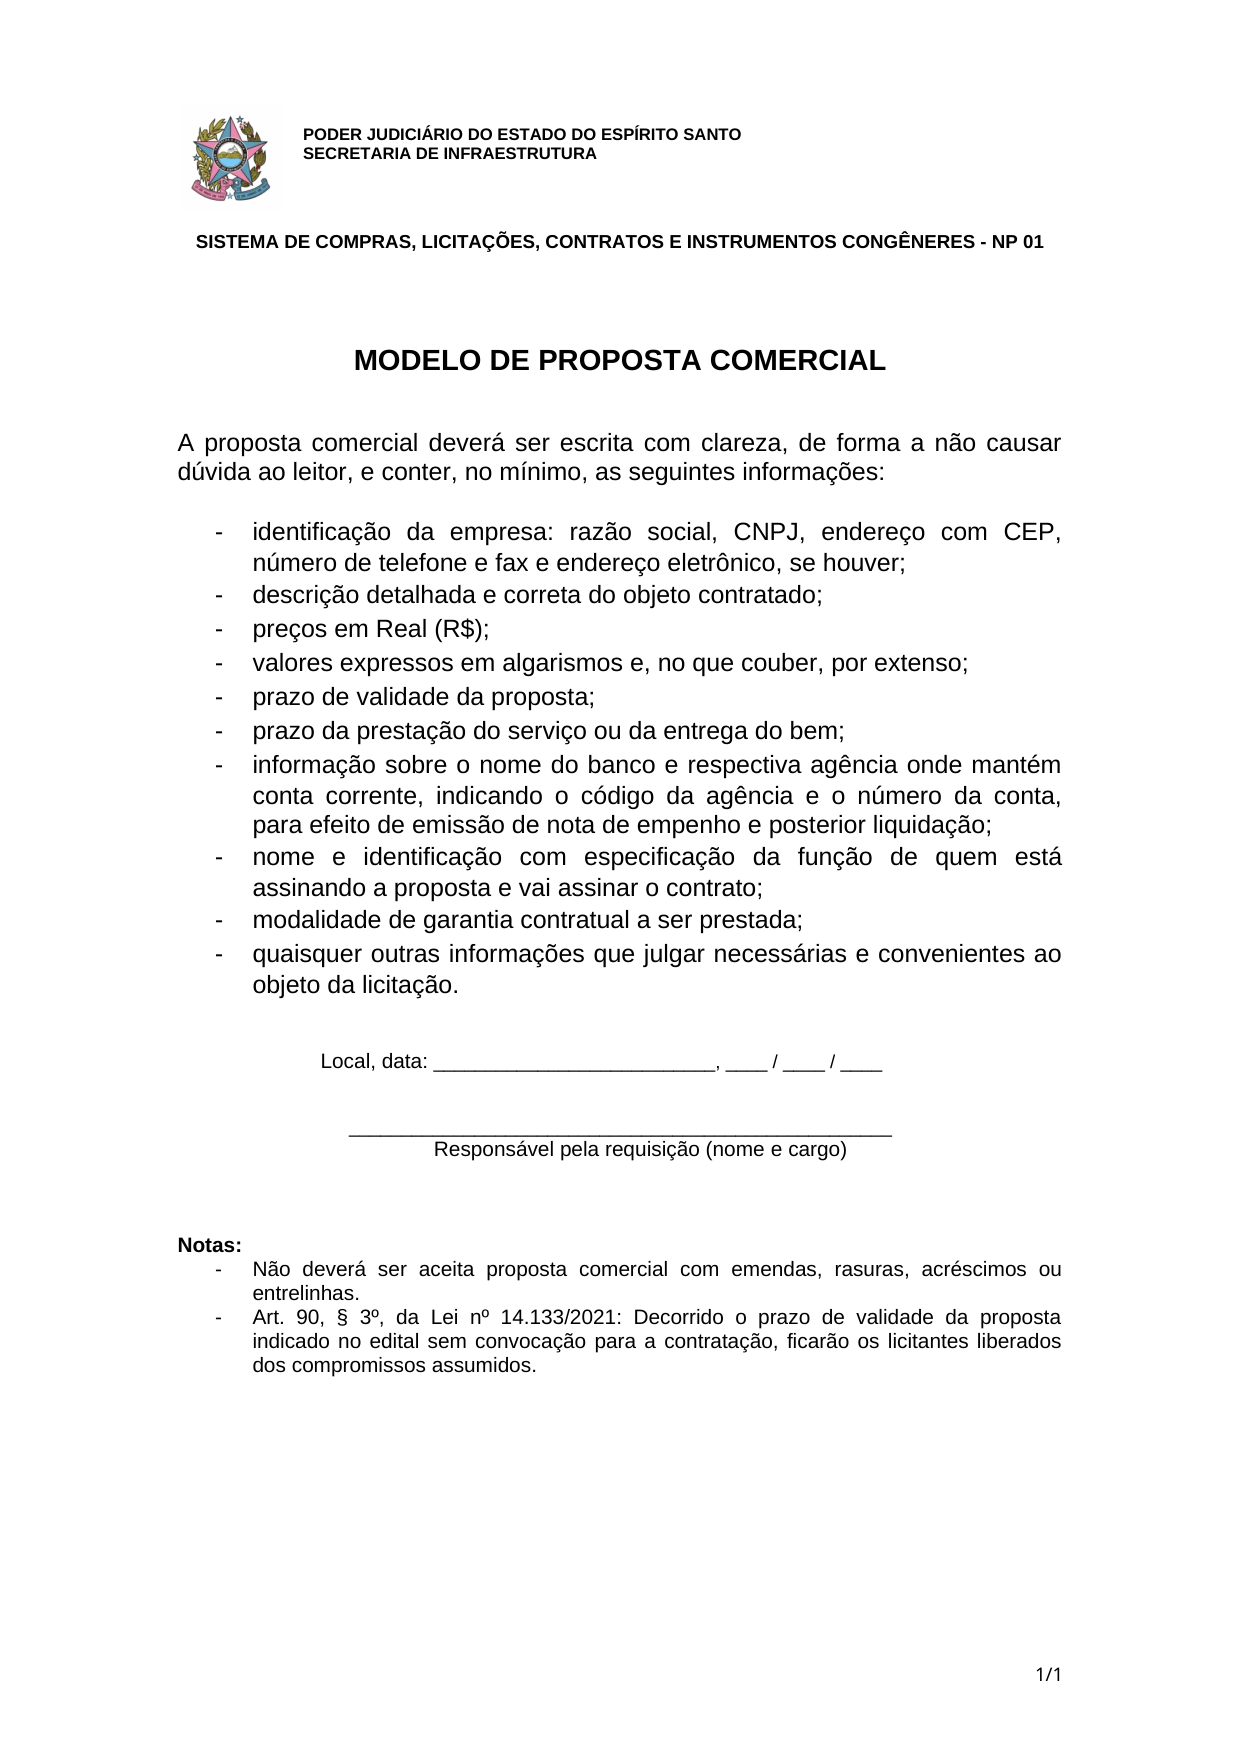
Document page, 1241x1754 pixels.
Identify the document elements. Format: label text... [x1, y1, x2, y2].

list informação sobre o nome do banco e respectiva agência onde mantém conta corrente, indicando o código da agência e o número da conta, para efeito de emissão de nota de empenho e posterior liquidação; [215, 747, 1063, 839]
text Local, data: ___________________________, ____ / ____ / ____ [177, 1049, 1025, 1073]
list preços em Real (R$); [215, 611, 1063, 645]
list prazo de validade da proposta; [215, 679, 1063, 713]
list Não deverá ser aceita proposta comercial com emendas, rasuras, acréscimos ou entrelinhas. [215, 1257, 1063, 1305]
list Art. 90, § 3º, da Lei nº 14.133/2021: Decorrido o prazo de validade da proposta indicado no edital sem convocação para a contratação, ficarão os licitantes liberados dos compromissos assumidos. [215, 1305, 1063, 1377]
list valores expressos em algarismos e, no que couber, por extenso; [215, 645, 1063, 679]
list prazo da prestação do serviço ou da entrega do bem; [215, 713, 1063, 747]
text ____________________________________________________ [177, 1116, 1063, 1137]
list identificação da empresa: razão social, CNPJ, endereço com CEP, número de telefone e fax e endereço eletrônico, se houver; [215, 514, 1063, 577]
text A proposta comercial deverá ser escrita com clareza, de forma a não causar dúvida ao leitor, e conter, no mínimo, as seguintes informações: [177, 428, 1063, 485]
list quaisquer outras informações que julgar necessárias e convenientes ao objeto da licitação. [215, 936, 1063, 998]
list modalidade de garantia contratual a ser prestada; [215, 901, 1063, 936]
list nome e identificação com especificação da função de quem está assinando a proposta e vai assinar o contrato; [215, 839, 1063, 901]
list descrição detalhada e correta do objeto contratado; [215, 577, 1063, 611]
text MODELO DE PROPOSTA COMERCIAL [177, 343, 1063, 376]
picture [181, 105, 282, 210]
text Notas: [177, 1233, 1063, 1257]
text Responsável pela requisição (nome e cargo) [177, 1137, 1063, 1161]
